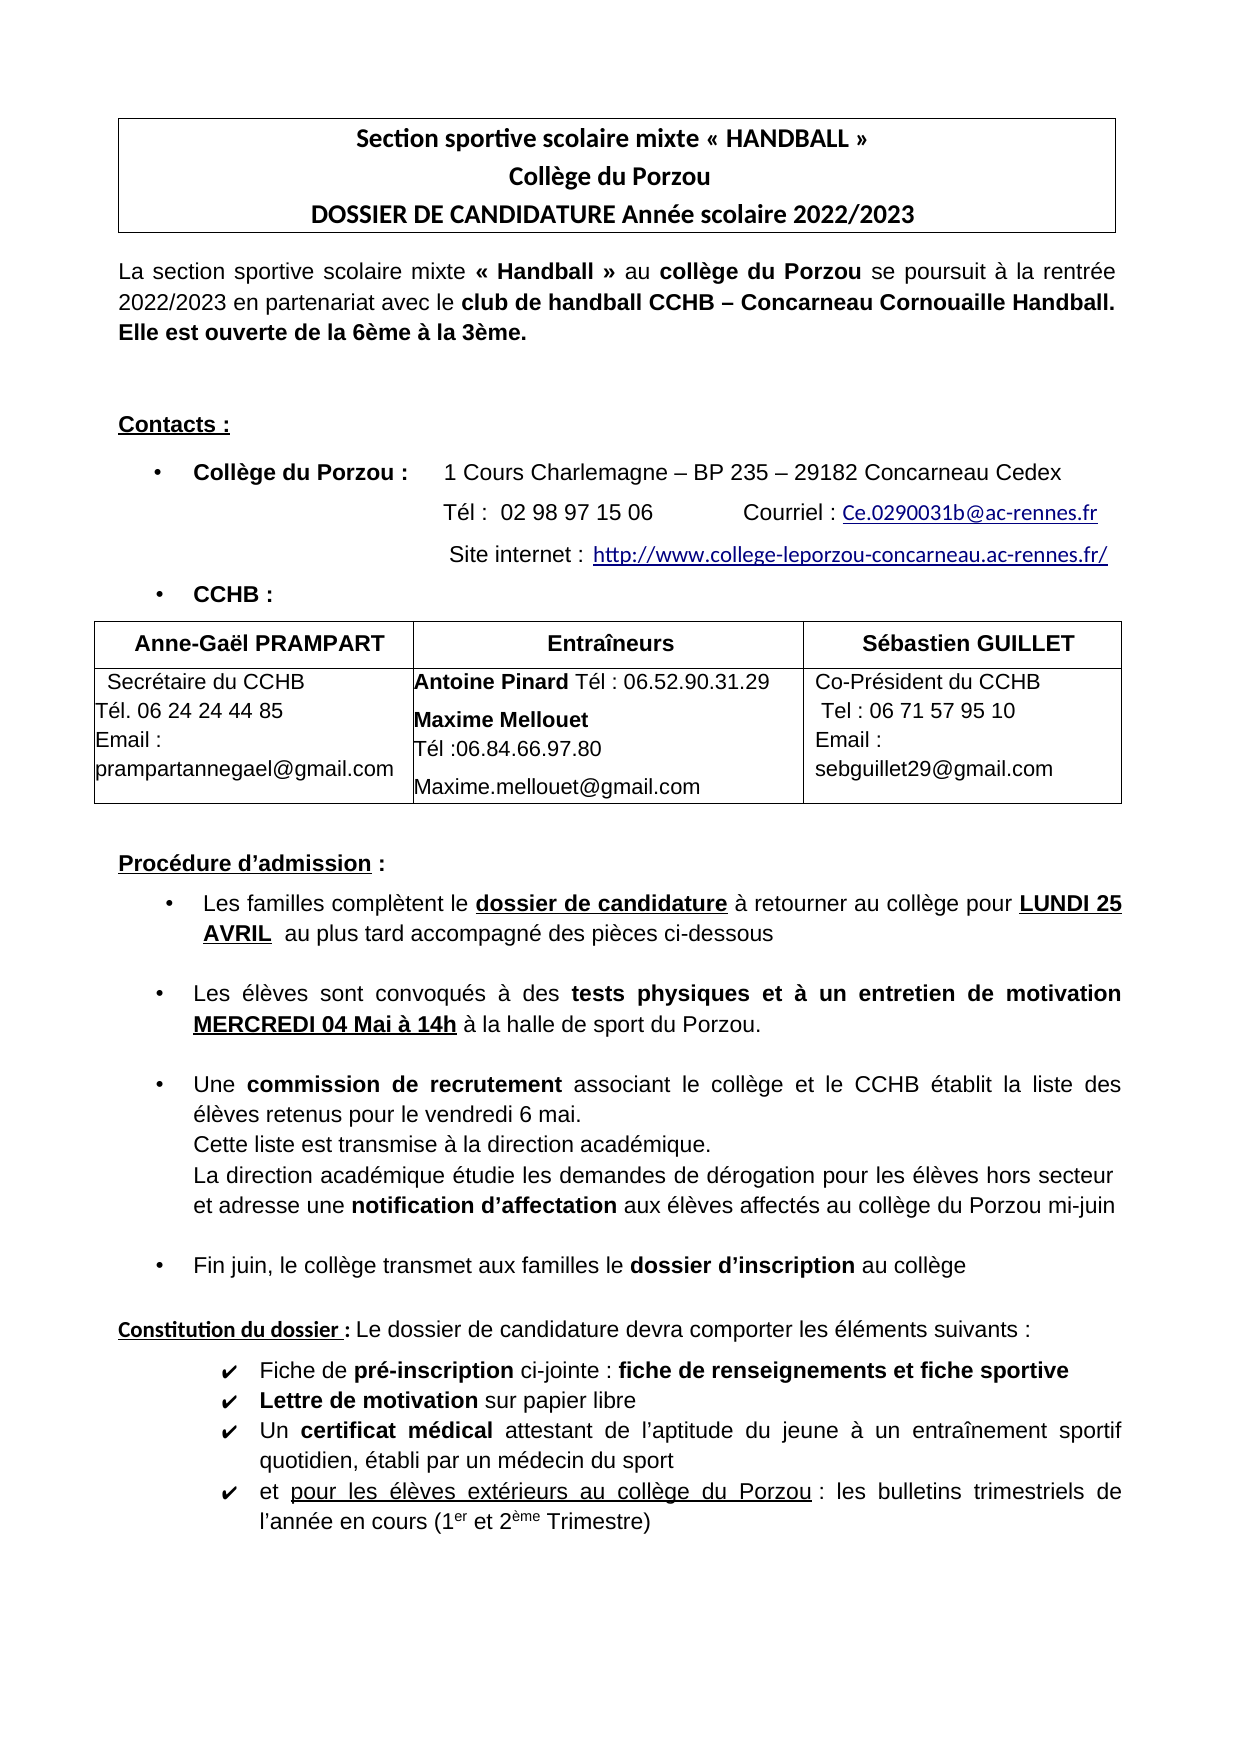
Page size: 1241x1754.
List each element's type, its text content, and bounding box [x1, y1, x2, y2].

list Un certificat médical attestant de l’aptitude du jeune à un entraînement sportif quotidien, établi par un médecin du sport [222, 1417, 1122, 1474]
table_header Anne-Gaël PRAMPART [95, 622, 413, 668]
list CCHB : [156, 581, 1122, 608]
subtitle Section sportive scolaire mixte « HANDBALL » [119, 119, 1115, 154]
subtitle Collège du Porzou [119, 156, 1115, 192]
list Cette liste est transmise à la direction académique. [118, 1131, 1122, 1158]
list Fin juin, le collège transmet aux familles le dossier d’inscription au collège [156, 1252, 1122, 1279]
text Tél : 02 98 97 15 06 Courriel : Ce.0290031b@ac-rennes.fr [443, 498, 1122, 527]
text Site internet : http://www.college-leporzou-concarneau.ac-rennes.fr/ [443, 540, 1122, 568]
text Procédure d’admission : [118, 850, 1122, 877]
table_header Sébastien GUILLET [804, 622, 1121, 668]
table_header Entraîneurs [414, 622, 803, 668]
list Une commission de recrutement associant le collège et le CCHB établit la liste des élèves retenus pour le vendredi 6 mai. [156, 1071, 1122, 1128]
table_cell Co-Président du CCHB Tel : 06 71 57 95 10 Email : sebguillet29@gmail.com [804, 669, 1121, 803]
list Collège du Porzou : 1 Cours Charlemagne – BP 235 – 29182 Concarneau Cedex [118, 459, 1122, 486]
list Les familles complètent le dossier de candidature à retourner au collège pour LUNDI 25 AVRIL au plus tard accompagné des pièces ci-dessous [165, 890, 1122, 946]
list Lettre de motivation sur papier libre [222, 1387, 1122, 1413]
list Fiche de pré-inscription ci-jointe : fiche de renseignements et fiche sportive [222, 1357, 1122, 1383]
text Constitution du dossier : Le dossier de candidature devra comporter les éléments suivants : [118, 1315, 1122, 1343]
subtitle DOSSIER DE CANDIDATURE Année scolaire 2022/2023 [119, 194, 1115, 232]
text Contacts : [118, 411, 1122, 437]
table_cell Secrétaire du CCHB Tél. 06 24 24 44 85 Email : prampartannegael@gmail.com [95, 669, 413, 803]
table_cell Antoine Pinard Tél : 06.52.90.31.29 Maxime Mellouet Tél :06.84.66.97.80 Maxime.mellouet@gmail.com [414, 669, 803, 803]
list La direction académique étudie les demandes de dérogation pour les élèves hors secteur et adresse une notification d’affectation aux élèves affectés au collège du Porzou mi-juin [118, 1162, 1122, 1218]
list et pour les élèves extérieurs au collège du Porzou : les bulletins trimestriels de l’année en cours (1er et 2ème Trimestre) [222, 1478, 1122, 1534]
text La section sportive scolaire mixte « Handball » au collège du Porzou se poursuit à la rentrée 2022/2023 en partenariat avec le club de handball CCHB – Concarneau Cornouaille Handball. Elle est ouverte de la 6ème à la 3ème. [118, 258, 1116, 345]
list Les élèves sont convoqués à des tests physiques et à un entretien de motivation MERCREDI 04 Mai à 14h à la halle de sport du Porzou. [156, 980, 1122, 1037]
